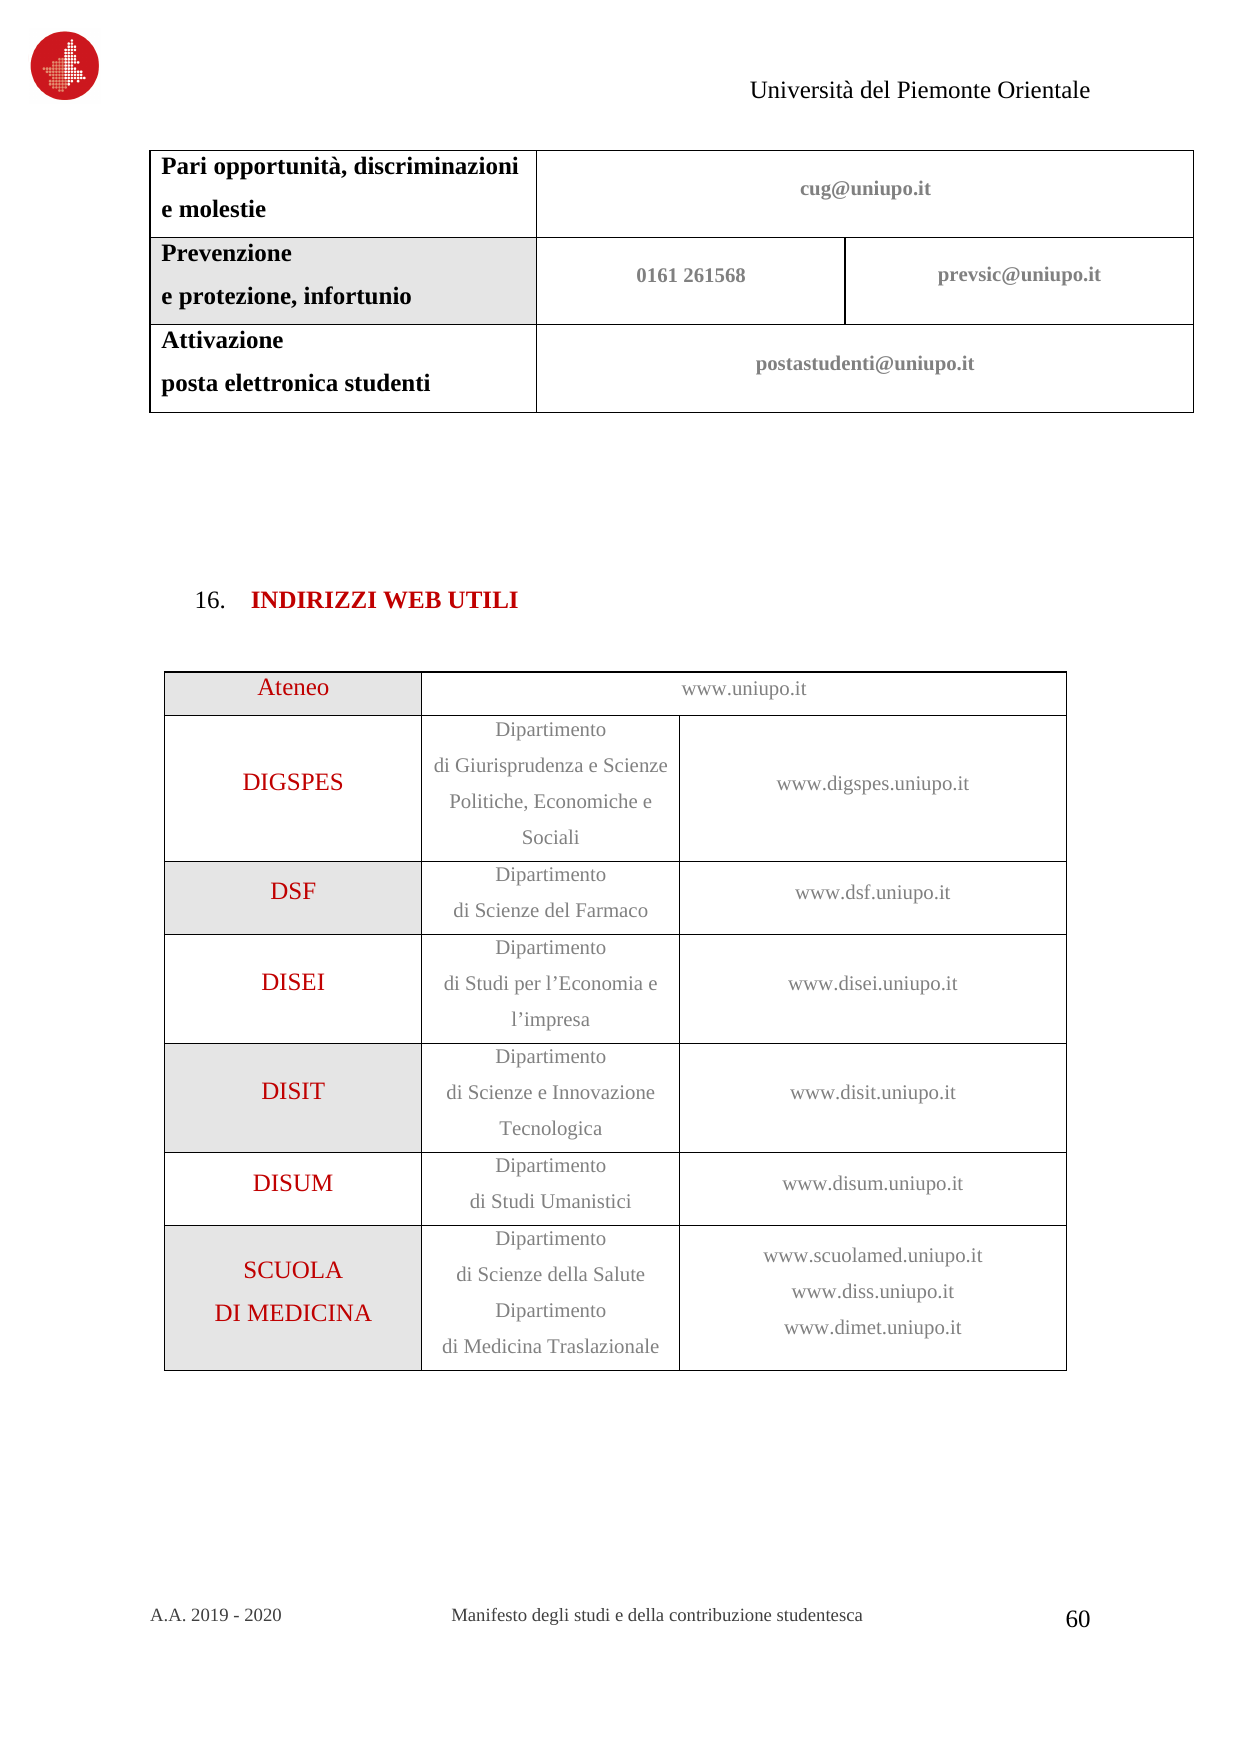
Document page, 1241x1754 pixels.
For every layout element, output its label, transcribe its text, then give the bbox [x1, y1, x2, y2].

table_cell Dipartimento di Scienze del Farmaco [422, 862, 679, 934]
table_cell SCUOLA DI MEDICINA [165, 1226, 421, 1370]
table_cell Dipartimento di Giurisprudenza e Scienze Politiche, Economiche e Sociali [422, 716, 679, 861]
table_cell DISEI [165, 935, 421, 1043]
table_cell Dipartimento di Studi Umanistici [422, 1153, 679, 1225]
table_cell Attivazione posta elettronica studenti [151, 325, 536, 412]
table_cell [164, 1371, 1066, 1414]
table_cell Dipartimento di Scienze della Salute Dipartimento di Medicina Traslazionale [422, 1226, 679, 1370]
table_cell DISUM [165, 1153, 421, 1225]
table_cell DSF [165, 862, 421, 934]
table_header Ateneo [165, 673, 421, 715]
table_cell www.disum.uniupo.it [680, 1153, 1066, 1225]
table_cell www.disit.uniupo.it [680, 1044, 1066, 1152]
table_cell Dipartimento di Studi per l’Economia e l’impresa [422, 935, 679, 1043]
list INDIRIZZI WEB UTILI [194, 585, 1090, 614]
table_cell www.dsf.uniupo.it [680, 862, 1066, 934]
table_cell cug@uniupo.it [537, 151, 1193, 237]
table_cell postastudenti@uniupo.it [537, 325, 1193, 412]
table_cell DIGSPES [165, 716, 421, 861]
table_cell 0161 261568 [537, 238, 844, 324]
table_cell prevsic@uniupo.it [846, 238, 1193, 324]
table_cell www.scuolamed.uniupo.it www.diss.uniupo.it www.dimet.uniupo.it [680, 1226, 1066, 1370]
table_cell www.digspes.uniupo.it [680, 716, 1066, 861]
table_cell Prevenzione e protezione, infortunio [151, 238, 536, 324]
table_cell Pari opportunità, discriminazioni e molestie [151, 151, 536, 237]
table_cell www.disei.uniupo.it [680, 935, 1066, 1043]
table_header www.uniupo.it [422, 673, 1066, 715]
table_cell Dipartimento di Scienze e Innovazione Tecnologica [422, 1044, 679, 1152]
table_cell DISIT [165, 1044, 421, 1152]
